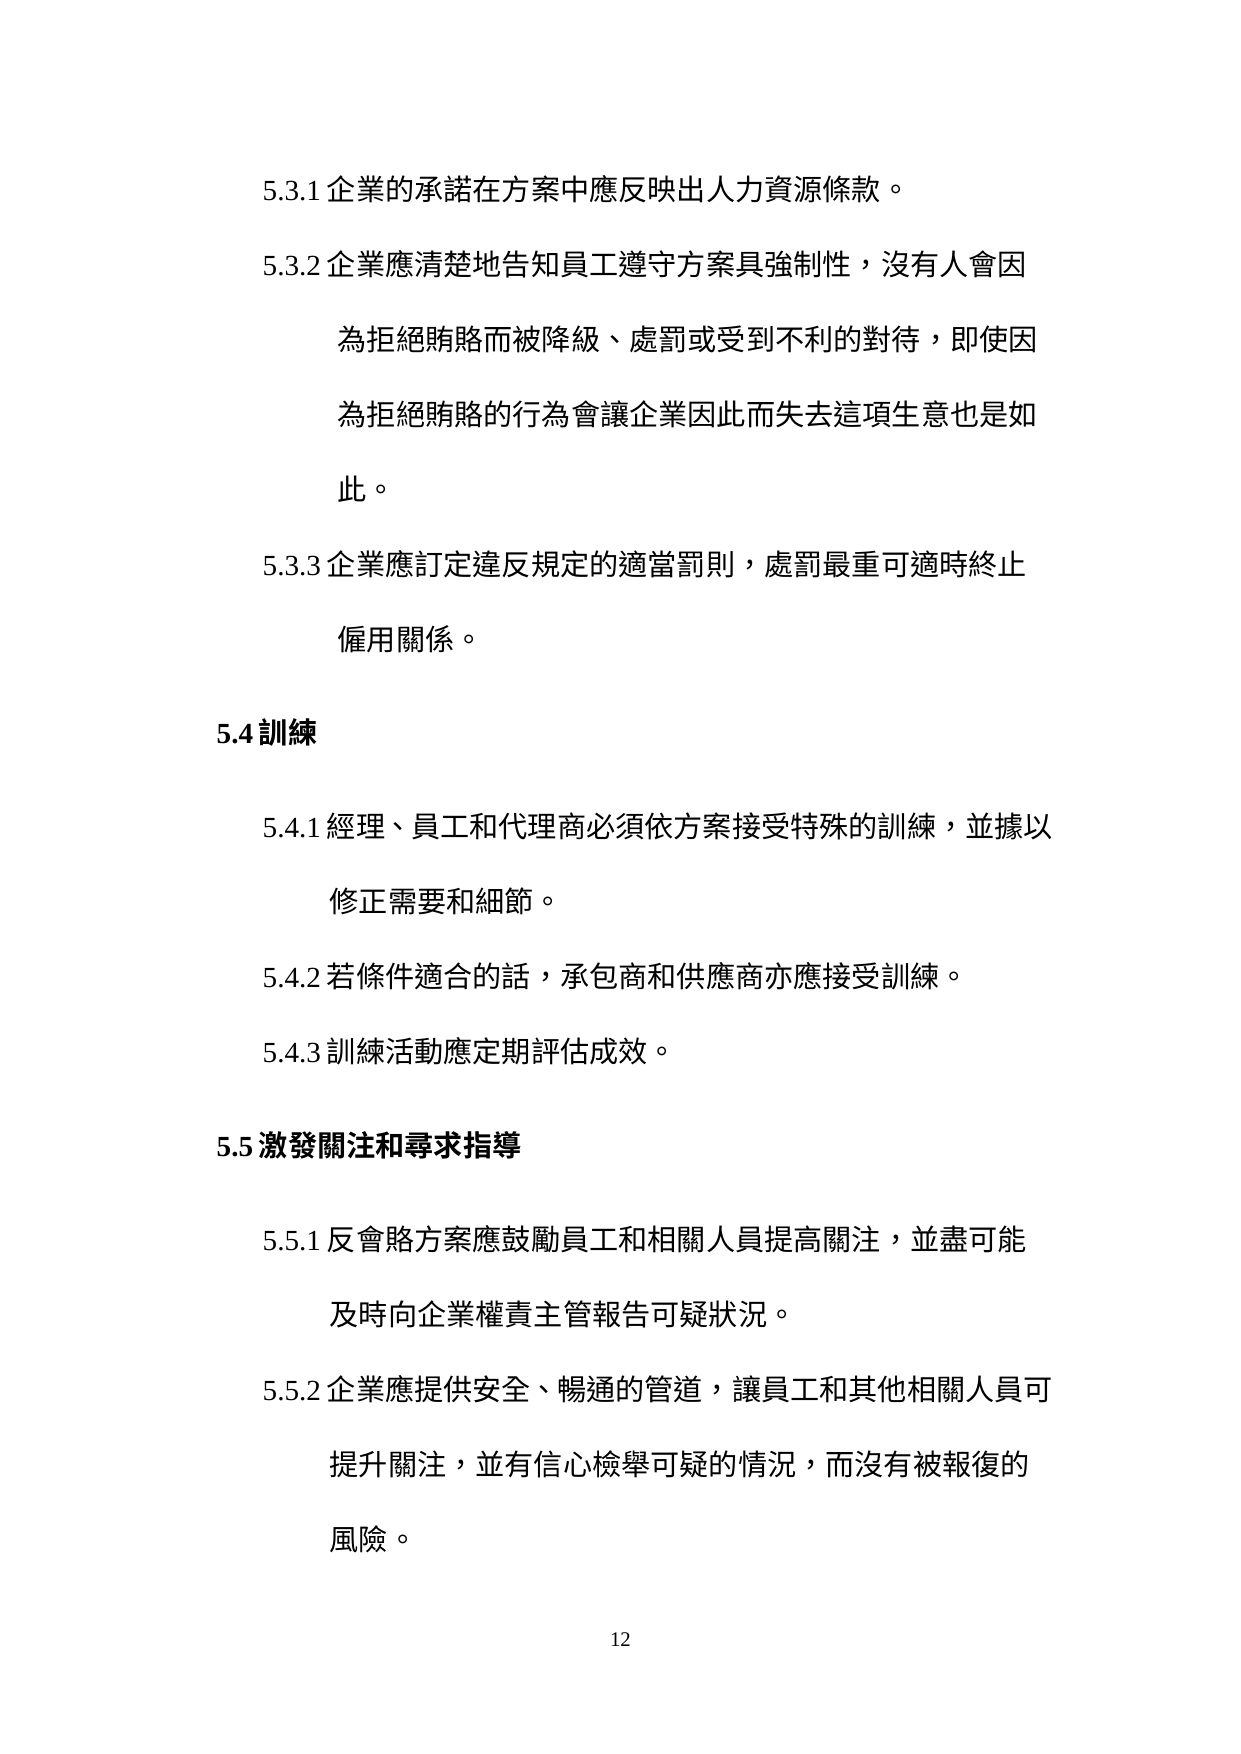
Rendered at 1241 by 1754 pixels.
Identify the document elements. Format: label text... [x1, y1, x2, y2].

text 5.5激發關注和尋求指導 [216, 1106, 1053, 1181]
text 5.5.2企業應提供安全、暢通的管道，讓員工和其他相關人員可提升關注，並有信心檢舉可疑的情況，而沒有被報復的風險。 [262, 1350, 1053, 1575]
text 5.5.1反會賂方案應鼓勵員工和相關人員提高關注，並盡可能及時向企業權責主管報告可疑狀況。 [262, 1200, 1053, 1350]
text 5.3.3企業應訂定違反規定的適當罰則，處罰最重可適時終止僱用關係。 [262, 525, 1053, 675]
text 5.4.1經理、員工和代理商必須依方案接受特殊的訓練，並據以修正需要和細節。 [262, 787, 1053, 937]
text 5.3.2企業應清楚地告知員工遵守方案具強制性，沒有人會因為拒絕賄賂而被降級、處罰或受到不利的對待，即使因為拒絕賄賂的行為會讓企業因此而失去這項生意也是如此。 [262, 225, 1053, 525]
text 5.3.1企業的承諾在方案中應反映出人力資源條款。 [262, 150, 1053, 225]
text 5.4.3訓練活動應定期評估成效。 [262, 1012, 1053, 1087]
text 5.4.2若條件適合的話，承包商和供應商亦應接受訓練。 [262, 937, 1053, 1012]
text 5.4訓練 [216, 694, 1053, 769]
